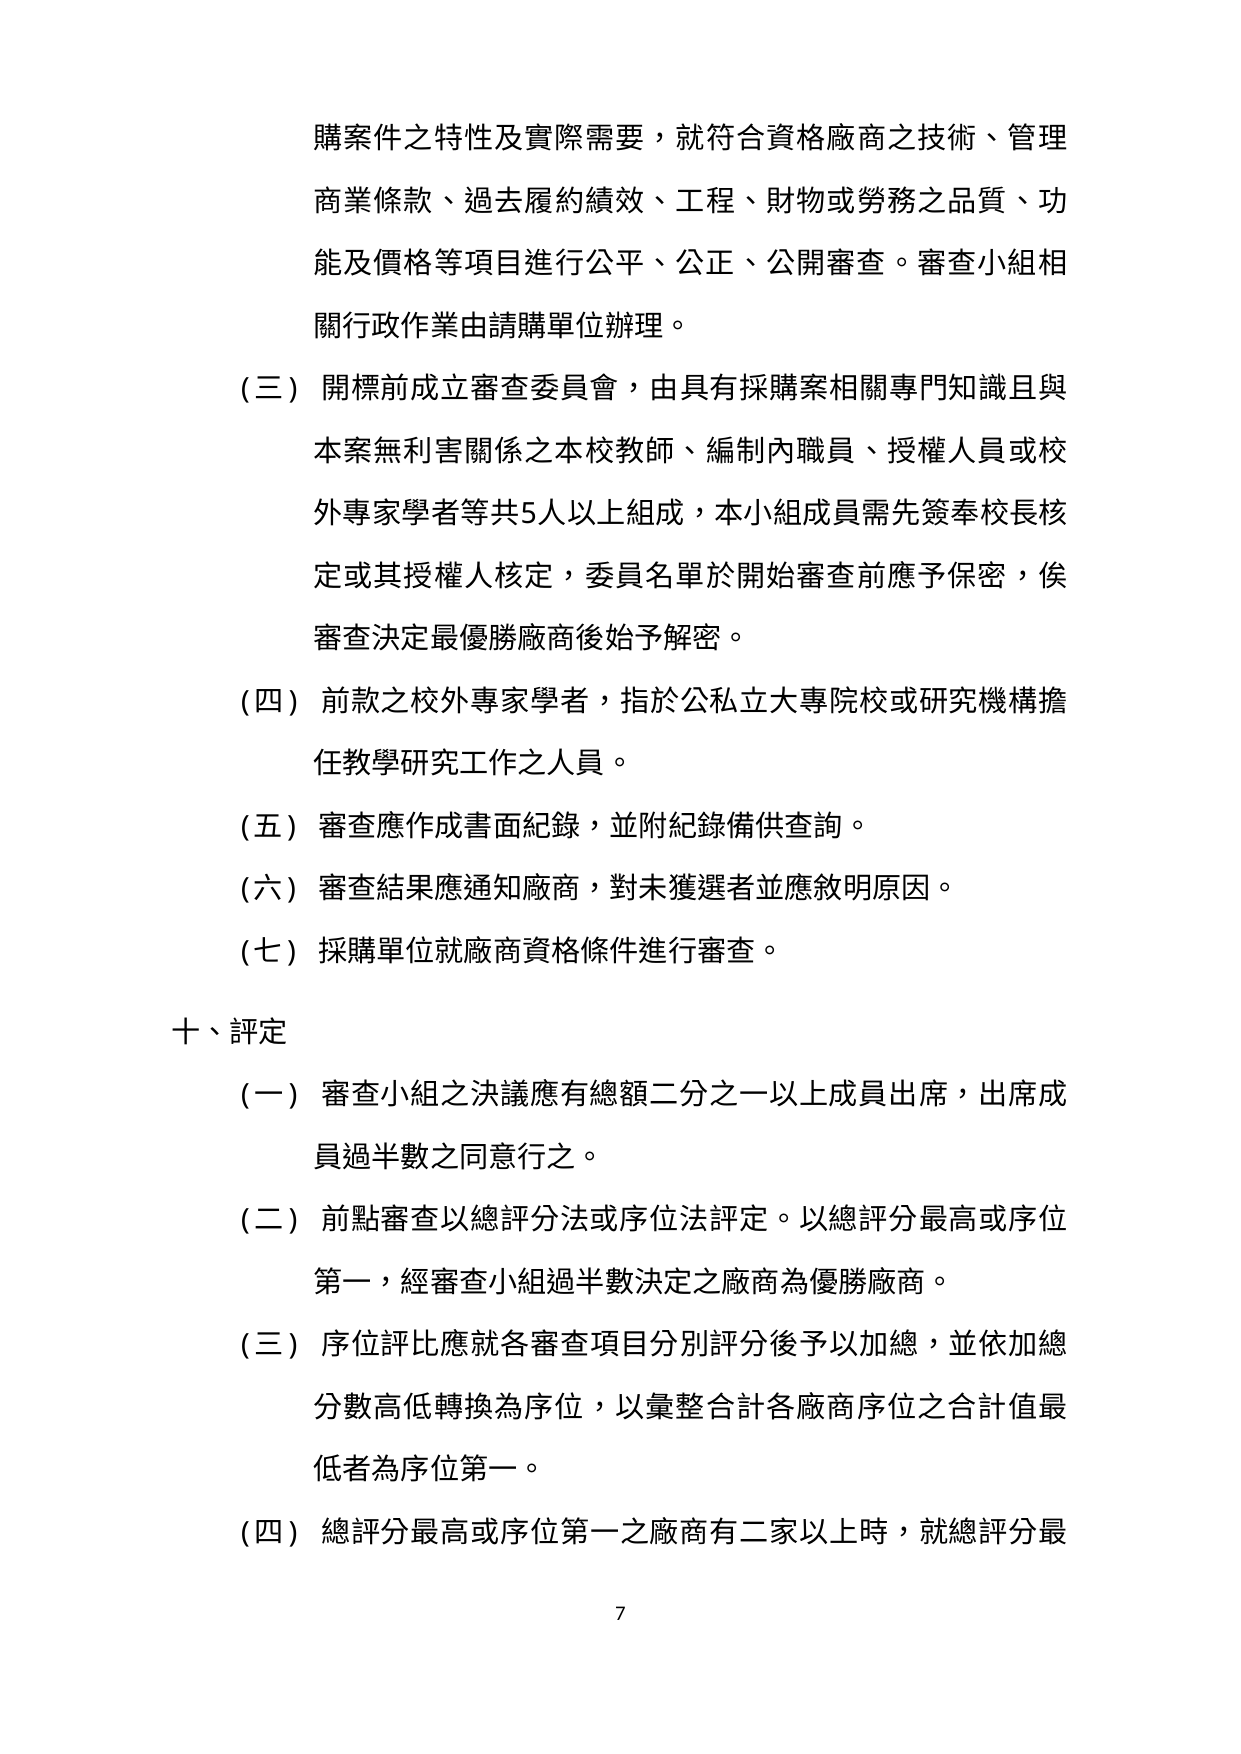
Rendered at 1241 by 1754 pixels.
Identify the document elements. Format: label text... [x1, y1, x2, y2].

text (三) 開標前成立審查委員會，由具有採購案相關專門知識且與本案無利害關係之本校教師、編制內職員、授權人員或校外專家學者等共5人以上組成，本小組成員需先簽奉校長核定或其授權人核定，委員名單於開始審查前應予保密，俟審查決定最優勝廠商後始予解密。 [236, 344, 1069, 657]
text (七) 採購單位就廠商資格條件進行審查。 [236, 907, 1069, 969]
text (一) 審查小組之決議應有總額二分之一以上成員出席，出席成員過半數之同意行之。 [236, 1050, 1069, 1175]
text (六) 審查結果應通知廠商，對未獲選者並應敘明原因。 [236, 844, 1069, 907]
text (四) 前款之校外專家學者，指於公私立大專院校或研究機構擔任教學研究工作之人員。 [236, 657, 1069, 782]
text (四) 總評分最高或序位第一之廠商有二家以上時，就總評分最 [236, 1488, 1069, 1550]
text (五) 審查應作成書面紀錄，並附紀錄備供查詢。 [236, 782, 1069, 844]
text (二) 請購單位(計畫主持人或系所主管)應成立審查小組，視採購案件之特性及實際需要，就符合資格廠商之技術、管理、商業條款、過去履約績效、工程、財物或勞務之品質、功能及價格等項目進行公平、公正、公開審查。審查小組相關行政作業由請購單位辦理。 [236, 94, 1069, 344]
text (三) 序位評比應就各審查項目分別評分後予以加總，並依加總分數高低轉換為序位，以彙整合計各廠商序位之合計值最低者為序位第一。 [236, 1300, 1069, 1488]
text (二) 前點審查以總評分法或序位法評定。以總評分最高或序位第一，經審查小組過半數決定之廠商為優勝廠商。 [236, 1175, 1069, 1300]
text 十、評定 [171, 988, 1069, 1050]
